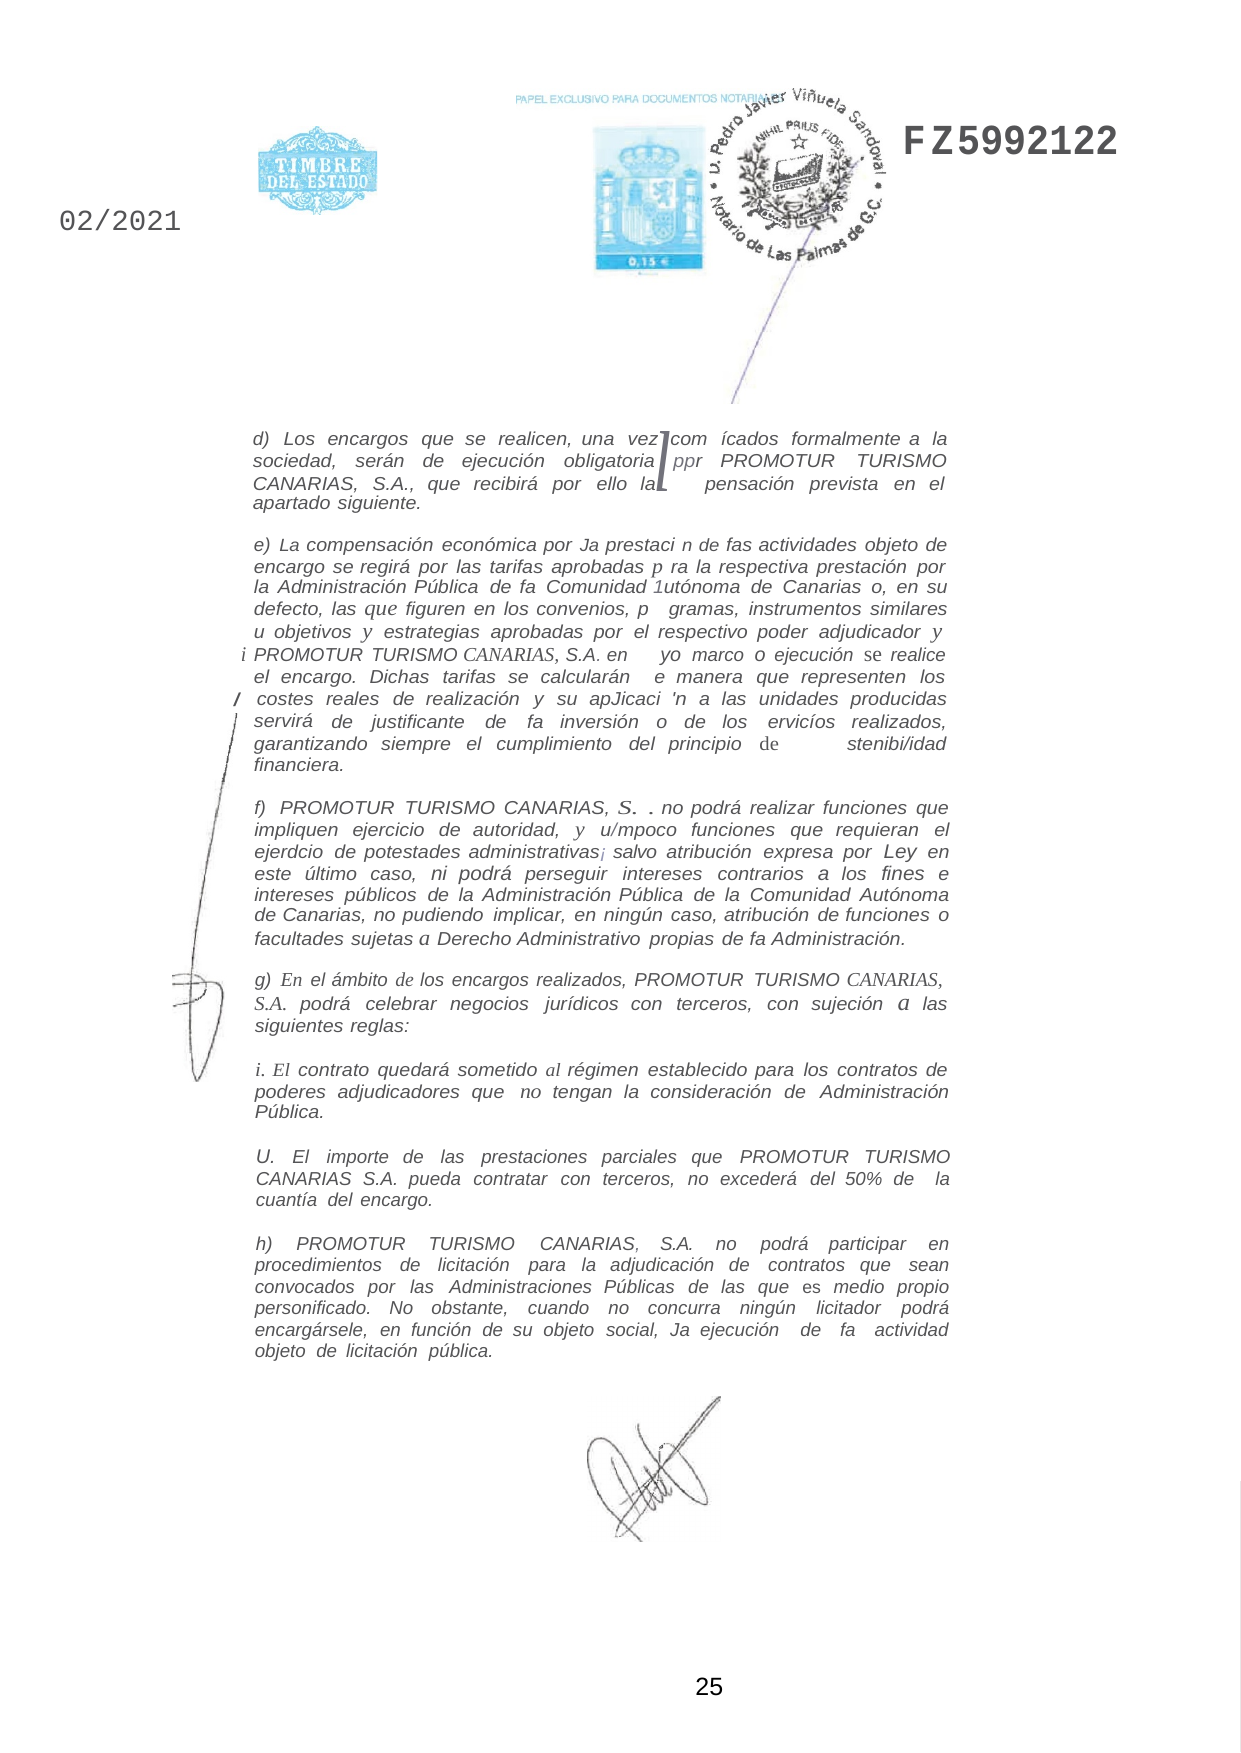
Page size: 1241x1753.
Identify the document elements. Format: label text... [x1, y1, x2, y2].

subtitle 02/2021 [59, 206, 378, 239]
list Los encargos que se realicen, una vez com ícados formalmente a la sociedad, serán de ejecución obligatoria ppr PROMOTUR TURISMO CANARIAS, S.A., que recibirá por ello la pensación prevista en el [691, 427, 947, 494]
list En el ámbito de los encargos realizados, PROMOTUR TURISMO CANARIAS, [254, 970, 1232, 991]
list La compensación económica por Ja prestaci n de fas actividades objeto de encargo se regirá por las tarifas aprobadas p ra la respectiva prestación por la Administración Pública de fa Comunidad 1utónoma de Canarias o, en su defecto, las que figuren en los convenios, p gramas, instrumentos similares u objetivos y estrategias aprobadas por el respectivo poder adjudicador y [254, 536, 948, 643]
list PROMOTUR TURISMO CANARIAS, S.A. no podrá participar en procedimientos de licitación para la adjudicación de contratos que sean convocados por las Administraciones Públicas de las que es medio propio personificado. No obstante, cuando no concurra ningún licitador podrá encargársele, en función de su objeto social, Ja ejecución de fa actividad objeto de licitación pública. [254, 1232, 949, 1362]
text S.A. podrá celebrar negocios jurídicos con terceros, con sujeción a las siguientes reglas: [254, 993, 948, 1037]
list PROMOTUR TURISMO CANARIAS, S. . no podrá realizar funciones que impliquen ejercicio de autoridad, y u/mpoco funciones que requieran el ejerdcio de potestades administrativas¡ salvo atribución expresa por Ley en este último caso, ni podrá perseguir intereses contrarios a los fines e intereses públicos de la Administración Pública de la Comunidad Autónoma de Canarias, no pudiendo implicar, en ningún caso, atribución de funciones o facultades sujetas a Derecho Administrativo propias de fa Administración. [254, 797, 949, 950]
list Los encargos que se realicen, una vez com ícados formalmente a la sociedad, serán de ejecución obligatoria ppr PROMOTUR TURISMO CANARIAS, S.A., que recibirá por ello la pensación prevista en el [253, 427, 654, 494]
text FZ5992122 [902, 119, 1232, 167]
text U. El importe de las prestaciones parciales que PROMOTUR TURISMO CANARIAS S.A. pueda contratar con terceros, no excederá del 50% de la cuantía del encargo. [256, 1145, 950, 1211]
text apartado siguiente. [253, 496, 1232, 513]
list lº [654, 422, 691, 508]
text i. El contrato quedará sometido al régimen establecido para los contratos de poderes adjudicadores que no tengan la consideración de Administración Pública. [254, 1059, 949, 1123]
text / costes reales de realización y su apJicaci 'n a las unidades producidas servirá de justificante de fa inversión o de los ervicíos realizados, garantizando siempre el cumplimiento del principio de stenibi/idad financiera. [233, 689, 947, 775]
text el encargo. Dichas tarifas se calcularán e manera que representen los [254, 666, 1232, 687]
text i PROMOTUR TURISMO CANARIAS, S.A. en yo marco o ejecución se realice [241, 643, 1232, 666]
